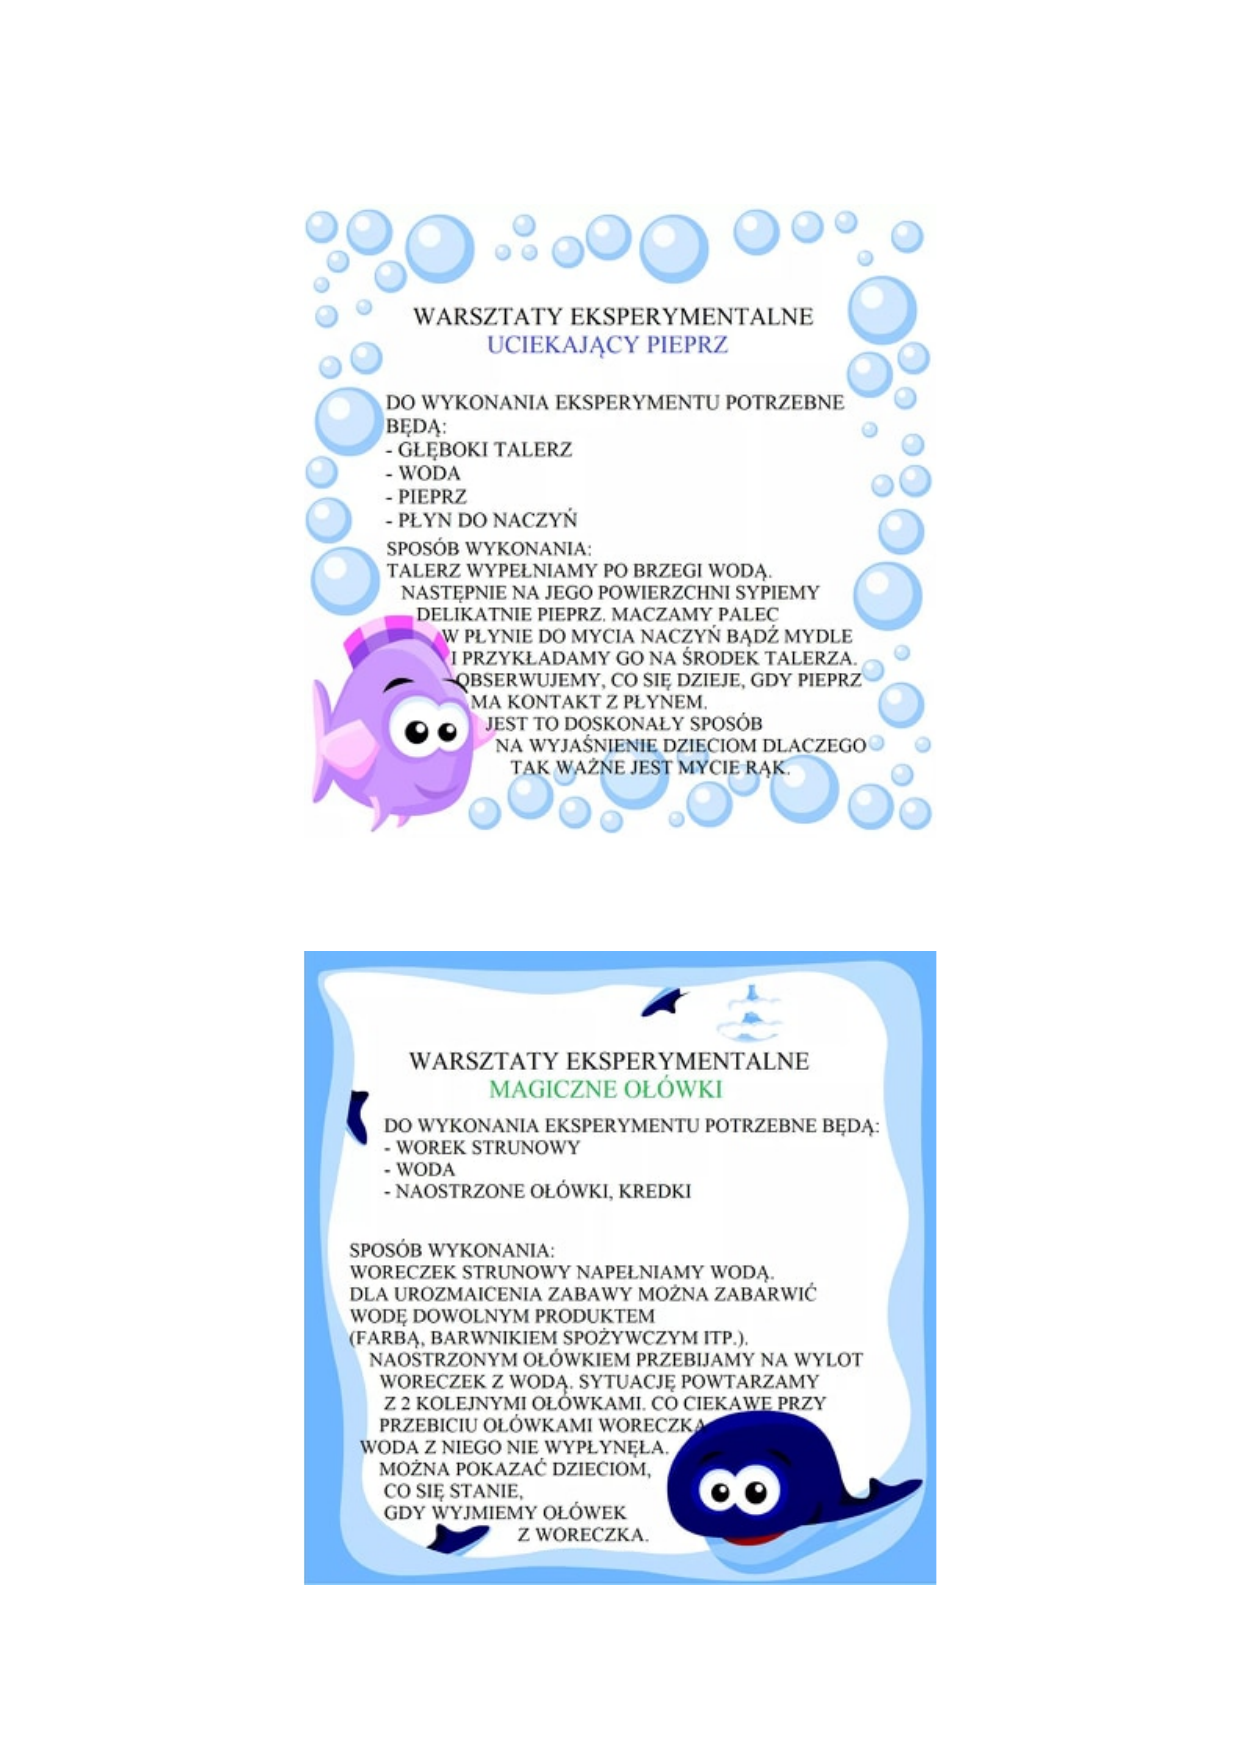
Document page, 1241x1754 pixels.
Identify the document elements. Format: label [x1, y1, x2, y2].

picture [303, 951, 937, 1585]
picture [303, 204, 937, 838]
